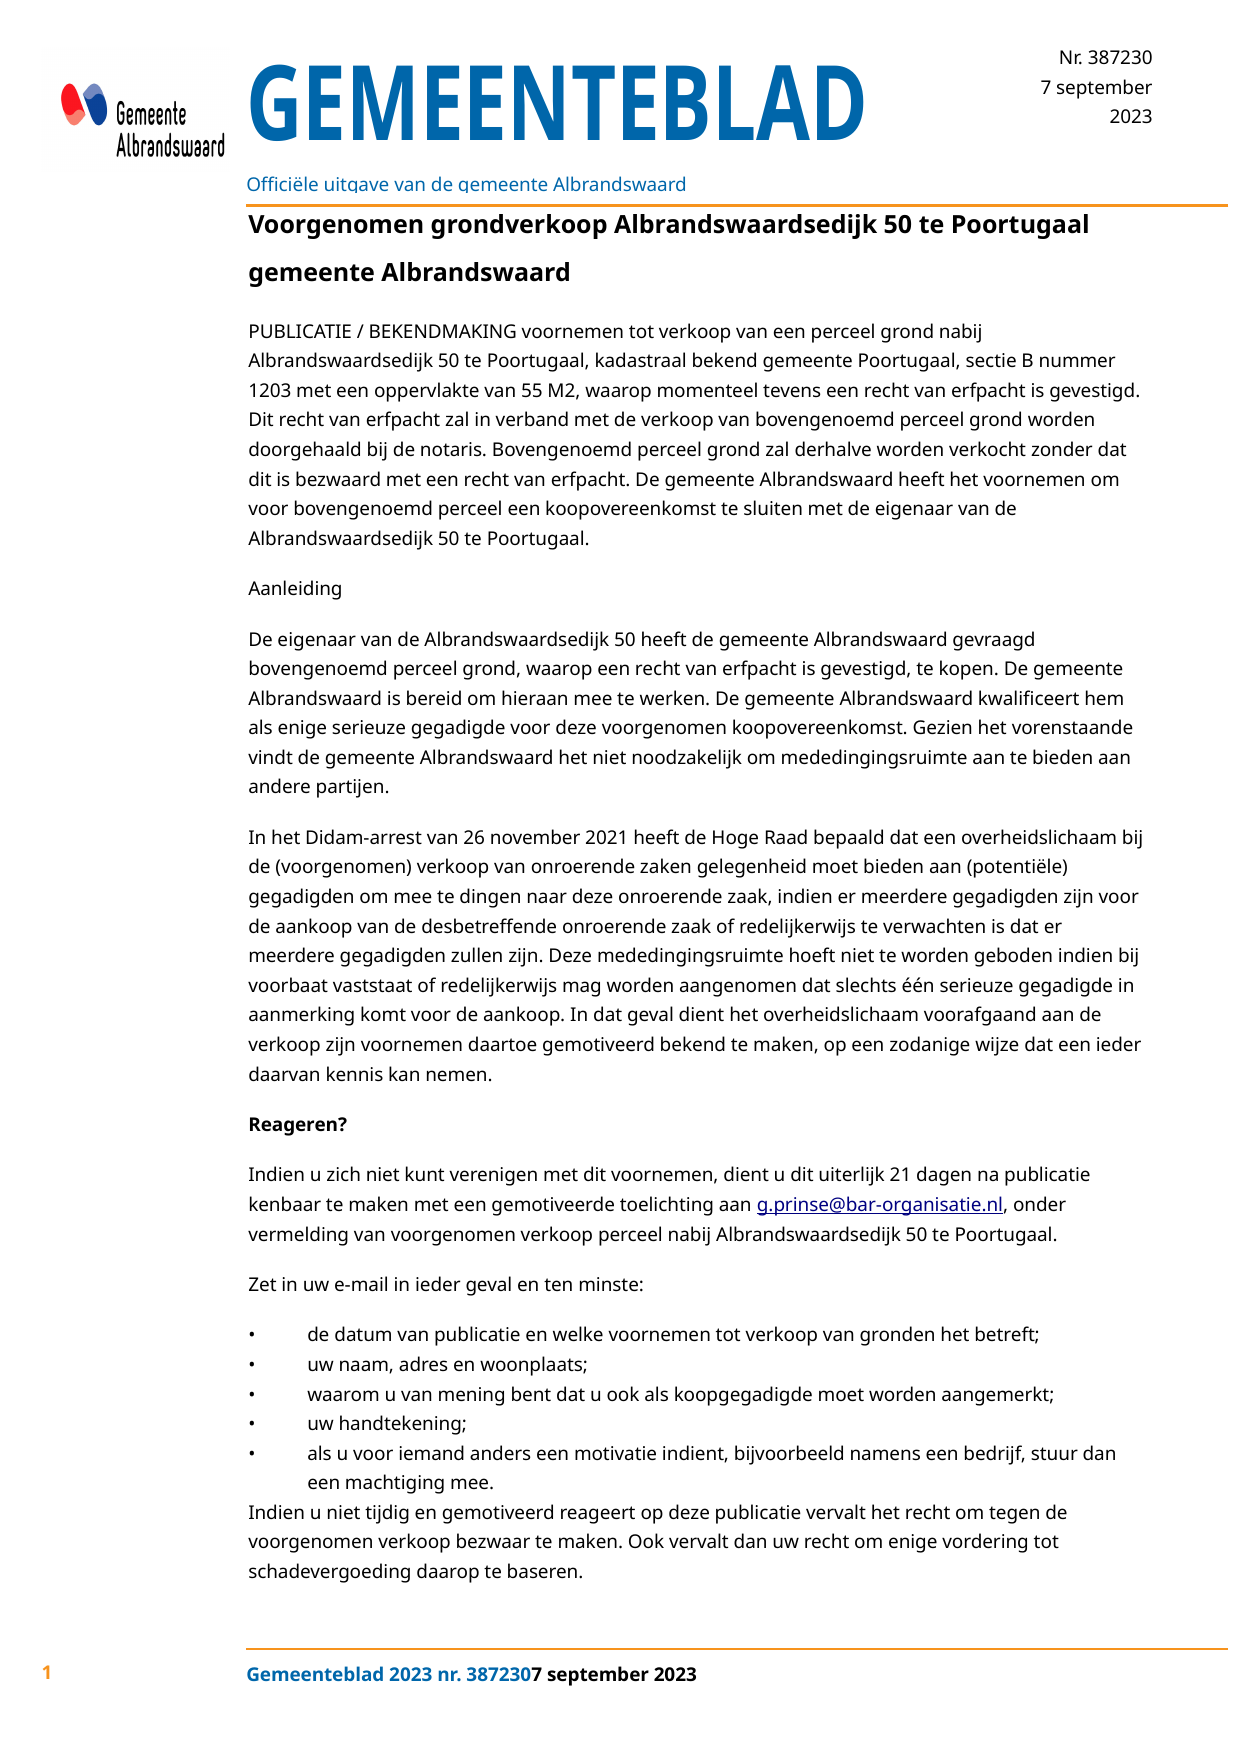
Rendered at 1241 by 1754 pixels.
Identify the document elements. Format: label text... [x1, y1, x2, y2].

list als u voor iemand anders een motivatie indient, bijvoorbeeld namens een bedrijf, stuur dan een machtiging mee. [248, 1440, 1152, 1495]
text Zet in uw e-mail in ieder geval en ten minste: [248, 1271, 1152, 1297]
list de datum van publicatie en welke voornemen tot verkoop van gronden het betreft; [248, 1322, 1152, 1347]
text Indien u niet tijdig en gemotiveerd reageert op deze publicatie vervalt het recht om tegen de voorgenomen verkoop bezwaar te maken. Ook vervalt dan uw recht om enige vordering tot schadevergoeding daarop te baseren. [248, 1499, 1152, 1584]
text Indien u zich niet kunt verenigen met dit voornemen, dient u dit uiterlijk 21 dagen na publicatie kenbaar te maken met een gemotiveerde toelichting aan g.prinse@bar-organisatie.nl, onder vermelding van voorgenomen verkoop perceel nabij Albrandswaardsedijk 50 te Poortugaal. [248, 1162, 1152, 1247]
list waarom u van mening bent dat u ook als koopgegadigde moet worden aangemerkt; [248, 1381, 1152, 1407]
list uw handtekening; [248, 1410, 1152, 1436]
text Voorgenomen grondverkoop Albrandswaardsedijk 50 te Poortugaal gemeente Albrandswaard [248, 207, 1152, 288]
text In het Didam-arrest van 26 november 2021 heeft de Hoge Raad bepaald dat een overheidslichaam bij de (voorgenomen) verkoop van onroerende zaken gelegenheid moet bieden aan (potentiële) gegadigden om mee te dingen naar deze onroerende zaak, indien er meerdere gegadigden zijn voor de aankoop van de desbetreffende onroerende zaak of redelijkerwijs te verwachten is dat er meerdere gegadigden zullen zijn. Deze mededingingsruimte hoeft niet te worden geboden indien bij voorbaat vaststaat of redelijkerwijs mag worden aangenomen dat slechts één serieuze gegadigde in aanmerking komt voor de aankoop. In dat geval dient het overheidslichaam voorafgaand aan de verkoop zijn voornemen daartoe gemotiveerd bekend te maken, op een zodanige wijze dat een ieder daarvan kennis kan nemen. [248, 824, 1152, 1087]
picture [41, 47, 231, 172]
text Reageren? [248, 1111, 1152, 1137]
text Aanleiding [248, 575, 1152, 601]
text De eigenaar van de Albrandswaardsedijk 50 heeft de gemeente Albrandswaard gevraagd bovengenoemd perceel grond, waarop een recht van erfpacht is gevestigd, te kopen. De gemeente Albrandswaard is bereid om hieraan mee te werken. De gemeente Albrandswaard kwalificeert hem als enige serieuze gegadigde voor deze voorgenomen koopovereenkomst. Gezien het vorenstaande vindt de gemeente Albrandswaard het niet noodzakelijk om mededingingsruimte aan te bieden aan andere partijen. [248, 626, 1152, 799]
list uw naam, adres en woonplaats; [248, 1351, 1152, 1377]
text PUBLICATIE / BEKENDMAKING voornemen tot verkoop van een perceel grond nabij Albrandswaardsedijk 50 te Poortugaal, kadastraal bekend gemeente Poortugaal, sectie B nummer 1203 met een oppervlakte van 55 M2, waarop momenteel tevens een recht van erfpacht is gevestigd. Dit recht van erfpacht zal in verband met de verkoop van bovengenoemd perceel grond worden doorgehaald bij de notaris. Bovengenoemd perceel grond zal derhalve worden verkocht zonder dat dit is bezwaard met een recht van erfpacht. De gemeente Albrandswaard heeft het voornemen om voor bovengenoemd perceel een koopovereenkomst te sluiten met de eigenaar van de Albrandswaardsedijk 50 te Poortugaal. [248, 318, 1152, 551]
